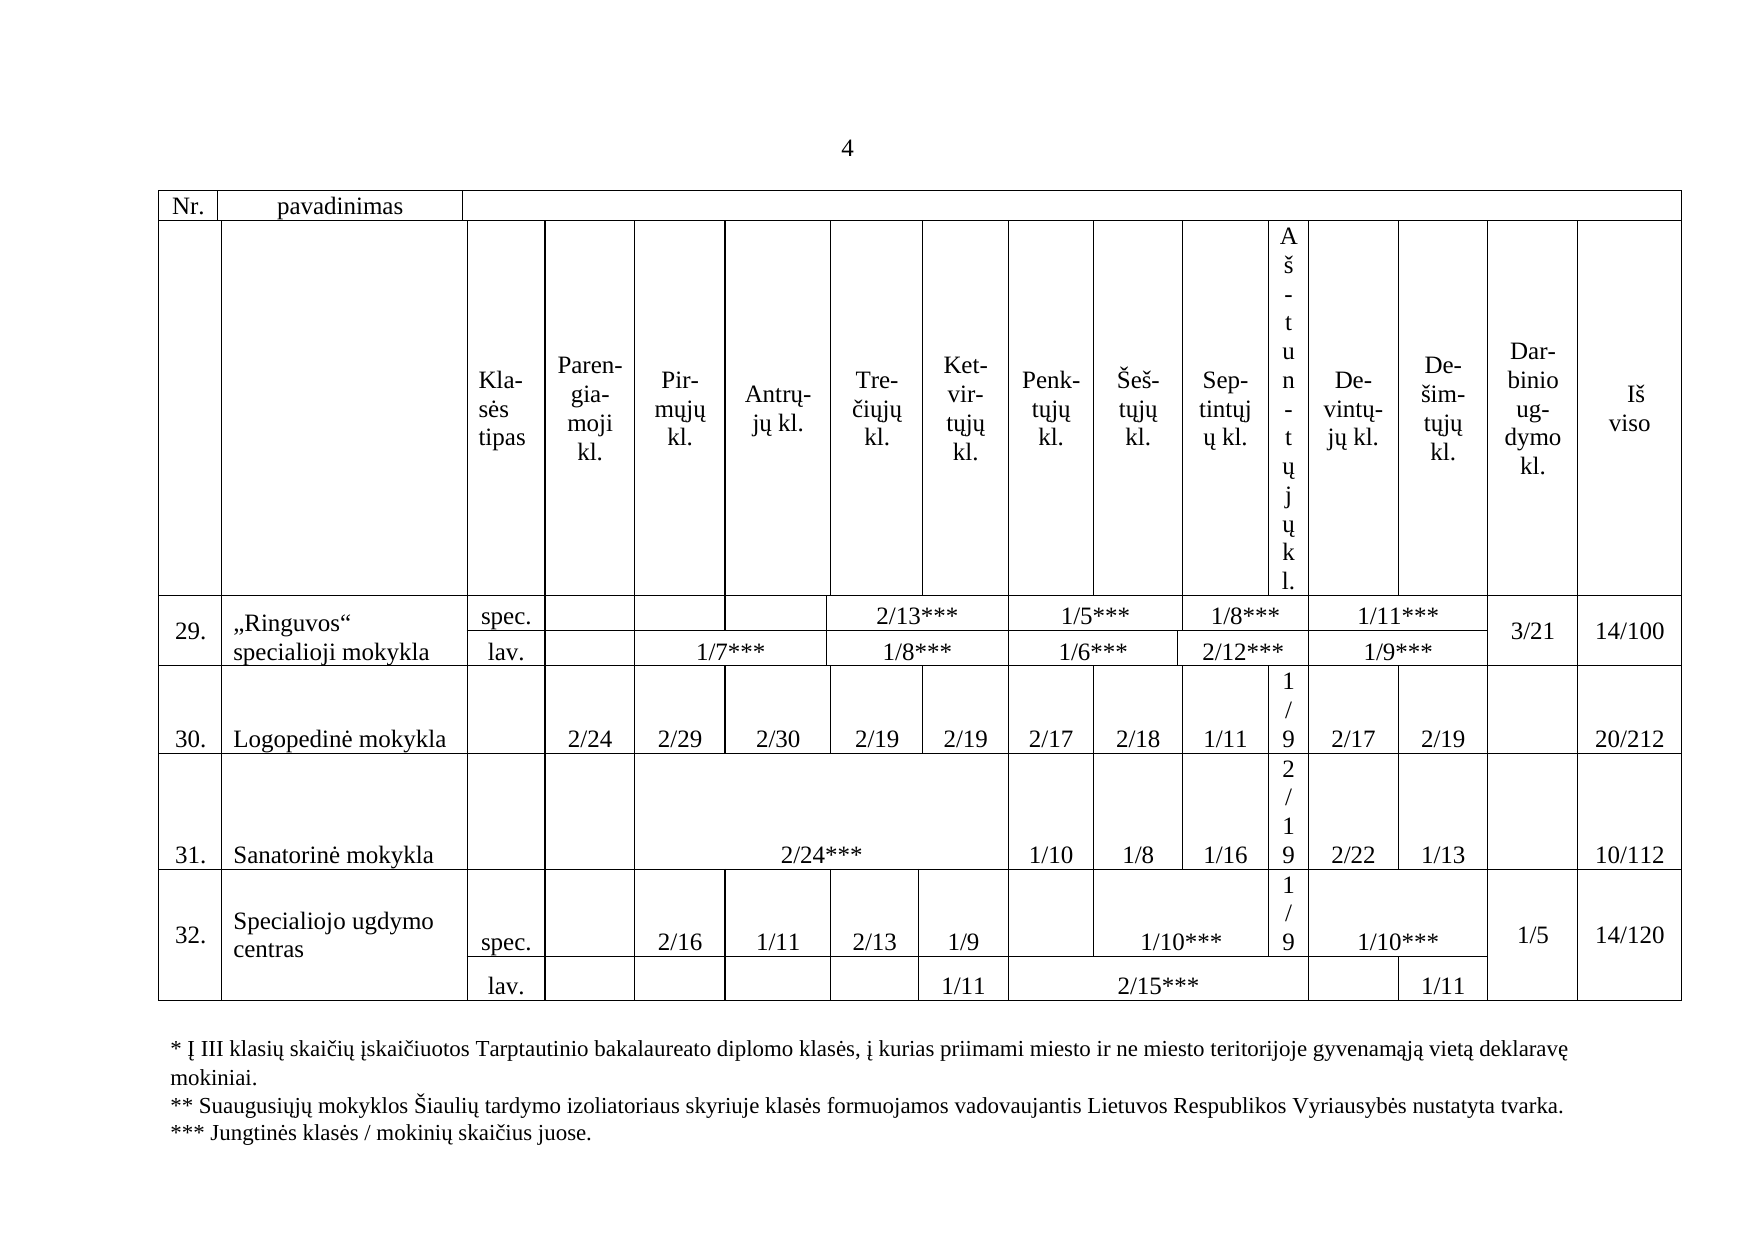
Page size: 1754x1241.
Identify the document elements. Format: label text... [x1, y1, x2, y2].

table_cell Penk-tųjų kl. [1009, 221, 1093, 595]
table_cell [159, 1001, 456, 1032]
table_cell [650, 1001, 703, 1032]
table_cell [1704, 665, 1727, 753]
table_cell 2/22 [1309, 754, 1398, 869]
table_cell 2/18 [1094, 666, 1182, 753]
table_cell [1418, 1001, 1468, 1032]
table_cell 1/10 [1009, 754, 1093, 869]
table_cell [1700, 1090, 1704, 1119]
table_cell [1727, 753, 1754, 869]
table_cell lav. [468, 957, 544, 999]
table_cell 2/30 [726, 666, 830, 753]
table_cell 1/8*** [827, 631, 1008, 665]
table_cell [1519, 1001, 1569, 1032]
table_cell [1682, 869, 1699, 956]
table_cell [1620, 1001, 1672, 1032]
table_cell 14/120 [1578, 870, 1681, 999]
table_cell [1682, 753, 1699, 869]
table_header [463, 191, 1681, 220]
table_cell 1/9 [1269, 870, 1308, 956]
table_cell [1727, 1033, 1754, 1061]
table_cell [491, 1001, 545, 1032]
table_cell [1700, 1000, 1727, 1032]
table_cell [844, 1001, 903, 1032]
table_cell Specialiojo ugdymo centras [222, 870, 467, 999]
table_cell [1704, 956, 1727, 999]
table_cell [831, 957, 918, 999]
table_cell Sanatorinė mokykla [222, 754, 467, 869]
table_cell [1727, 630, 1754, 665]
table_cell [546, 870, 634, 956]
table_header [1682, 190, 1699, 220]
table_cell [468, 666, 544, 753]
table_cell 2/29 [635, 666, 724, 753]
table_cell De-vintų-jų kl. [1309, 221, 1398, 595]
table_cell [635, 596, 724, 630]
table_cell 1/16 [1183, 754, 1268, 869]
table_cell [1727, 595, 1754, 630]
table_cell 2/17 [1309, 666, 1398, 753]
table_cell [1009, 870, 1093, 956]
table_cell 1/11 [1183, 666, 1268, 753]
table_cell [1727, 220, 1754, 595]
table_cell [1700, 1033, 1704, 1061]
table_cell Tre-čiųjų kl. [831, 221, 922, 595]
table_cell [1682, 630, 1699, 665]
table_cell [1330, 1001, 1375, 1032]
table_header [1700, 190, 1704, 220]
table_cell ** Suaugusiųjų mokyklos Šiaulių tardymo izoliatoriaus skyriuje klasės formuojamos vadovaujantis Lietuvos Respublikos Vyriausybės nustatyta tvarka. [159, 1090, 1699, 1119]
table_cell [743, 1001, 806, 1032]
table_cell [1704, 1061, 1727, 1090]
table_cell 1/9 [1269, 666, 1308, 753]
table_header Nr. [159, 191, 217, 220]
table_cell [1700, 220, 1704, 595]
table_cell [1569, 1001, 1620, 1032]
table_cell [1700, 630, 1704, 665]
table_cell [222, 221, 467, 595]
table_cell [635, 957, 724, 999]
table_cell [1682, 220, 1699, 595]
table_cell [468, 754, 544, 869]
table_cell 3/21 [1488, 596, 1577, 665]
table_cell * Į III klasių skaičių įskaičiuotos Tarptautinio bakalaureato diplomo klasės, į kurias priimami miesto ir ne miesto teritorijoje gyvenamąją vietą deklaravę [159, 1033, 1699, 1061]
table_cell 1/5 [1488, 870, 1577, 999]
table_cell Dar-binio ug-dymo kl. [1488, 221, 1577, 595]
table_cell 1/9*** [1309, 631, 1487, 665]
table_cell [1682, 595, 1699, 630]
table_cell [1700, 956, 1704, 999]
table_cell 1/10*** [1094, 870, 1268, 956]
table_cell 2/19 [831, 666, 922, 753]
table_cell 1/11 [1399, 957, 1487, 999]
table_cell [1704, 220, 1727, 595]
table_cell 2/15*** [1009, 957, 1308, 999]
table_cell 2/13*** [827, 596, 1008, 630]
table_cell [1302, 1001, 1330, 1032]
table_cell [726, 596, 826, 630]
table_header [1727, 190, 1754, 220]
table_cell [1700, 869, 1704, 956]
table_cell Logopedinė mokykla [222, 666, 467, 753]
table_cell 10/112 [1578, 754, 1681, 869]
table_cell [1704, 595, 1727, 630]
table_cell [1704, 869, 1727, 956]
table_cell 29. [159, 596, 221, 665]
table_cell [546, 596, 634, 630]
table_cell 1/5*** [1009, 596, 1182, 630]
table_cell [575, 1001, 622, 1032]
table_cell 2/12*** [1178, 631, 1308, 665]
table_cell [1727, 869, 1754, 956]
table_cell [456, 1001, 491, 1032]
table_cell [1488, 754, 1577, 869]
table_cell [726, 957, 830, 999]
table_cell [806, 1001, 844, 1032]
table_cell [546, 754, 634, 869]
table_cell spec. [468, 870, 544, 956]
table_cell 1/11*** [1309, 596, 1487, 630]
table_cell lav. [468, 631, 544, 665]
table_cell 1/13 [1399, 754, 1487, 869]
table_cell Sep-tintųjų kl. [1183, 221, 1268, 595]
table_cell [1704, 1090, 1727, 1119]
table_cell [1727, 1061, 1754, 1090]
table_cell [159, 221, 221, 595]
table_cell 1/8*** [1183, 596, 1308, 630]
table_cell spec. [468, 596, 544, 630]
table_cell 2/19 [1269, 754, 1308, 869]
table_cell Iš viso [1578, 221, 1681, 595]
table_cell „Ringuvos“ specialioji mokykla [222, 596, 467, 665]
table_cell Pir-mųjų kl. [635, 221, 724, 595]
table_cell 1/11 [919, 957, 1008, 999]
table_cell [622, 1001, 650, 1032]
table_cell Kla-sės tipas [468, 221, 544, 595]
table_cell Aš-tun-tųjų kl. [1269, 221, 1308, 595]
table_cell 1/8 [1094, 754, 1182, 869]
table_cell 30. [159, 666, 221, 753]
table_cell 2/16 [635, 870, 724, 956]
table_cell 2/24 [546, 666, 634, 753]
table_cell [903, 1001, 1302, 1032]
table_cell [1700, 595, 1704, 630]
table_cell [1682, 956, 1699, 999]
table_cell [1672, 1000, 1699, 1032]
table_cell Šeš-tųjų kl. [1094, 221, 1182, 595]
table_cell Paren-gia-moji kl. [546, 221, 634, 595]
table_cell [1682, 665, 1699, 753]
table_cell [1309, 957, 1398, 999]
table_cell [546, 957, 634, 999]
table_cell *** Jungtinės klasės / mokinių skaičius juose. [159, 1119, 1754, 1152]
table_cell 2/19 [1399, 666, 1487, 753]
table_cell De-šim-tųjų kl. [1399, 221, 1487, 595]
table_cell 1/6*** [1009, 631, 1177, 665]
table_cell 14/100 [1578, 596, 1681, 665]
table_cell mokiniai. [159, 1061, 1704, 1090]
table_cell [1704, 630, 1727, 665]
table_cell 20/212 [1578, 666, 1681, 753]
table_cell [1704, 1033, 1727, 1061]
table_cell [1727, 665, 1754, 753]
table_cell 1/9 [919, 870, 1008, 956]
table_cell [1704, 753, 1727, 869]
table_cell [703, 1001, 743, 1032]
table_cell [1488, 666, 1577, 753]
table_cell 31. [159, 754, 221, 869]
table_cell 2/24*** [635, 754, 1008, 869]
table_cell 1/7*** [635, 631, 826, 665]
table_header [1704, 190, 1727, 220]
table_header pavadinimas [218, 191, 462, 220]
table_cell 2/17 [1009, 666, 1093, 753]
table_cell [1727, 1090, 1754, 1119]
table_cell [546, 631, 634, 665]
table_cell [1468, 1001, 1519, 1032]
table_cell Ket-vir-tųjų kl. [923, 221, 1008, 595]
table_cell [1700, 753, 1704, 869]
table_cell 32. [159, 870, 221, 999]
table_cell [1727, 956, 1754, 999]
table_cell [545, 1001, 575, 1032]
table_cell 2/19 [923, 666, 1008, 753]
table_cell 2/13 [831, 870, 918, 956]
table_cell Antrų-jų kl. [726, 221, 830, 595]
table_cell 1/11 [726, 870, 830, 956]
table_cell [1727, 1000, 1754, 1032]
table_cell [1700, 665, 1704, 753]
table_cell 1/10*** [1309, 870, 1487, 956]
table_cell [1375, 1001, 1418, 1032]
